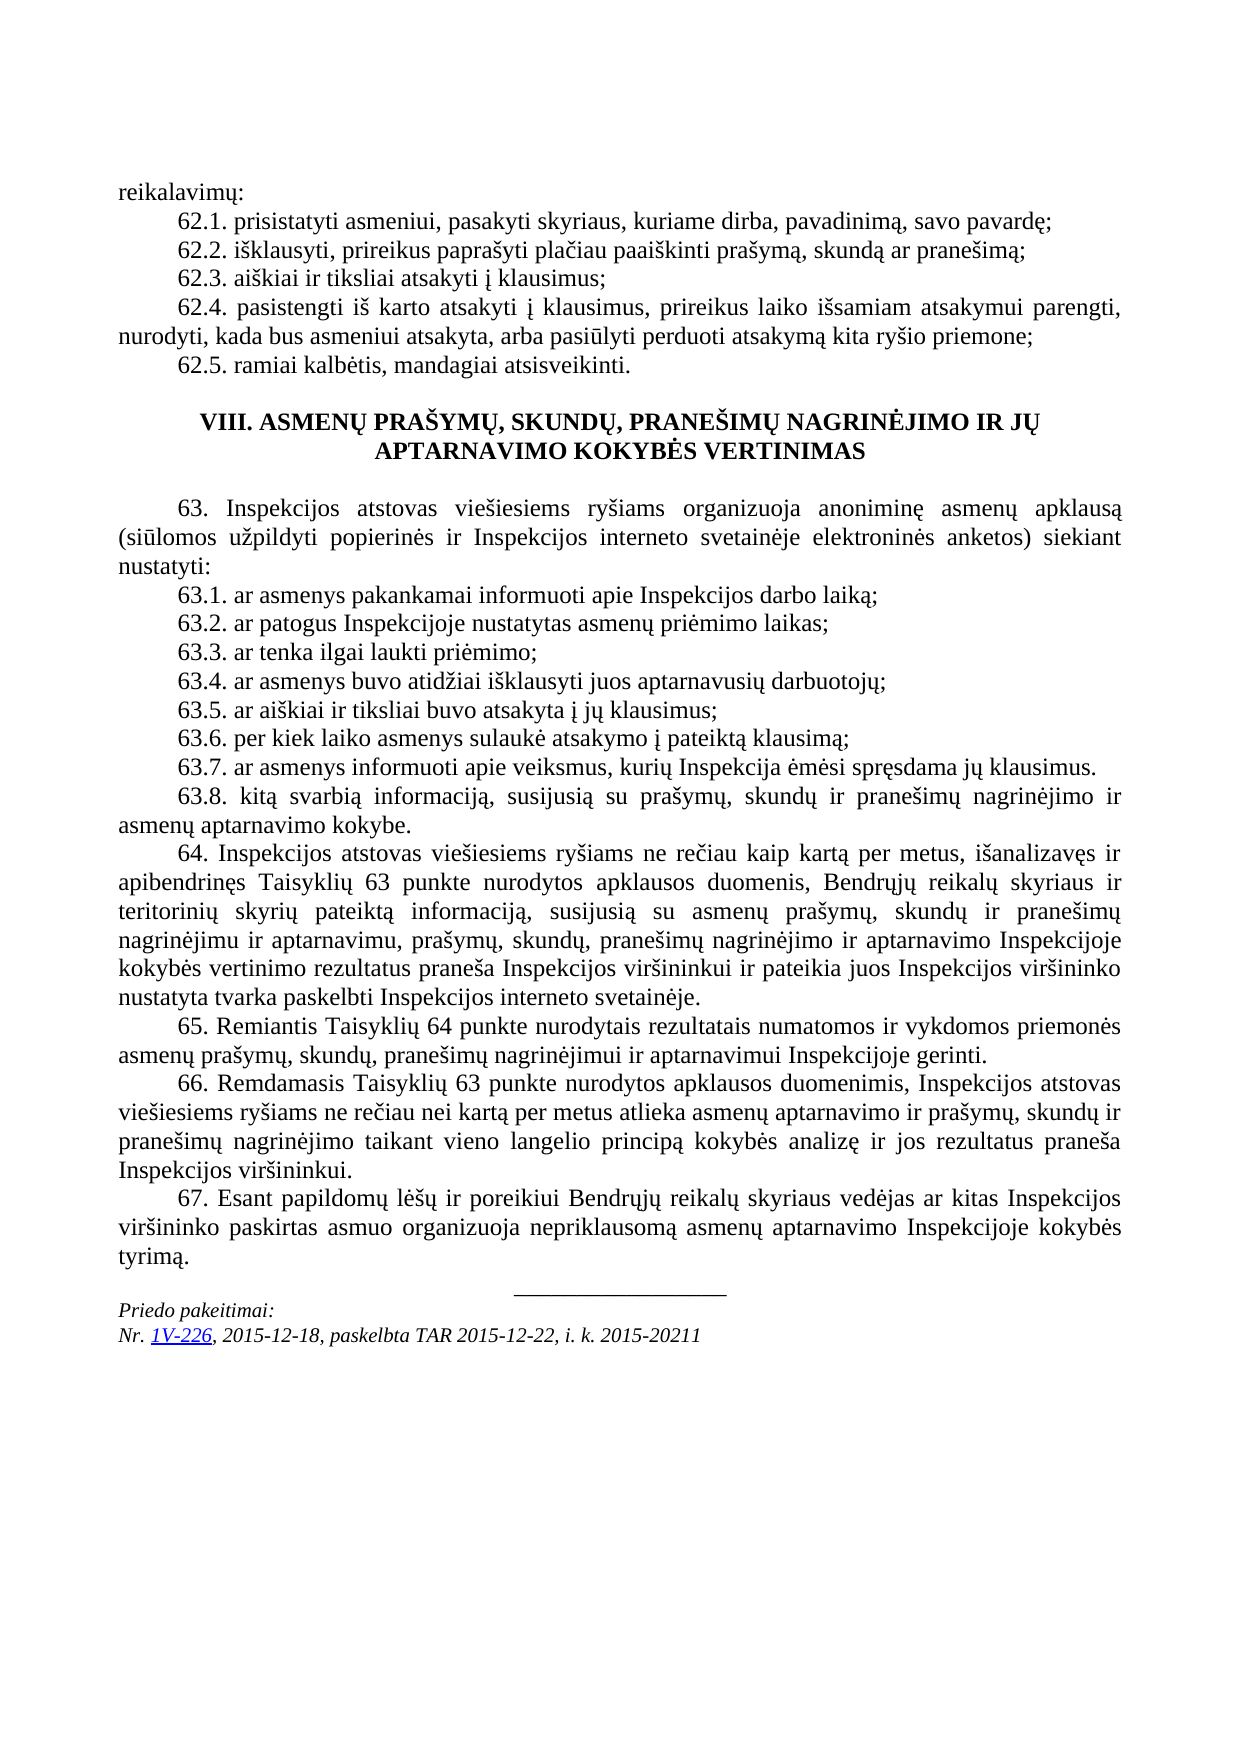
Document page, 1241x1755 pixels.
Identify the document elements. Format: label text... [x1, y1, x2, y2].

text 63.6. per kiek laiko asmenys sulaukė atsakymo į pateiktą klausimą; [118, 723, 1122, 752]
text 62.5. ramiai kalbėtis, mandagiai atsisveikinti. [118, 350, 1122, 378]
text 63.3. ar tenka ilgai laukti priėmimo; [118, 637, 1122, 666]
text 67. Esant papildomų lėšų ir poreikiui Bendrųjų reikalų skyriaus vedėjas ar kitas Inspekcijos viršininko paskirtas asmuo organizuoja nepriklausomą asmenų aptarnavimo Inspekcijoje kokybės tyrimą. [118, 1183, 1122, 1270]
text 63. Inspekcijos atstovas viešiesiems ryšiams organizuoja anoniminę asmenų apklausą (siūlomos užpildyti popierinės ir Inspekcijos interneto svetainėje elektroninės anketos) siekiant nustatyti: [118, 493, 1122, 580]
text 65. Remiantis Taisyklių 64 punkte nurodytais rezultatais numatomos ir vykdomos priemonės asmenų prašymų, skundų, pranešimų nagrinėjimui ir aptarnavimui Inspekcijoje gerinti. [118, 1011, 1122, 1068]
text 62.4. pasistengti iš karto atsakyti į klausimus, prireikus laiko išsamiam atsakymui parengti, nurodyti, kada bus asmeniui atsakyta, arba pasiūlyti perduoti atsakymą kita ryšio priemone; [118, 292, 1122, 350]
text 62.3. aiškiai ir tiksliai atsakyti į klausimus; [118, 263, 1122, 292]
text 63.7. ar asmenys informuoti apie veiksmus, kurių Inspekcija ėmėsi spręsdama jų klausimus. [118, 752, 1122, 781]
text 63.4. ar asmenys buvo atidžiai išklausyti juos aptarnavusių darbuotojų; [118, 666, 1122, 695]
text 62.1. prisistatyti asmeniui, pasakyti skyriaus, kuriame dirba, pavadinimą, savo pavardę; [118, 206, 1122, 235]
text 62.2. išklausyti, prireikus paprašyti plačiau paaiškinti prašymą, skundą ar pranešimą; [118, 235, 1122, 263]
text _________________ [118, 1270, 1122, 1298]
text VIII. ASMENŲ PRAŠYMŲ, SKUNDŲ, PRANEŠIMŲ NAGRINĖJIMO IR JŲ APTARNAVIMO KOKYBĖS VERTINIMAS [118, 407, 1122, 465]
text 63.8. kitą svarbią informaciją, susijusią su prašymų, skundų ir pranešimų nagrinėjimo ir asmenų aptarnavimo kokybe. [118, 781, 1122, 838]
text reikalavimų: [118, 177, 1122, 206]
text 63.5. ar aiškiai ir tiksliai buvo atsakyta į jų klausimus; [118, 695, 1122, 723]
text 63.2. ar patogus Inspekcijoje nustatytas asmenų priėmimo laikas; [118, 608, 1122, 637]
text 66. Remdamasis Taisyklių 63 punkte nurodytos apklausos duomenimis, Inspekcijos atstovas viešiesiems ryšiams ne rečiau nei kartą per metus atlieka asmenų aptarnavimo ir prašymų, skundų ir pranešimų nagrinėjimo taikant vieno langelio principą kokybės analizę ir jos rezultatus praneša Inspekcijos viršininkui. [118, 1068, 1122, 1183]
text 63.1. ar asmenys pakankamai informuoti apie Inspekcijos darbo laiką; [118, 580, 1122, 608]
text 64. Inspekcijos atstovas viešiesiems ryšiams ne rečiau kaip kartą per metus, išanalizavęs ir apibendrinęs Taisyklių 63 punkte nurodytos apklausos duomenis, Bendrųjų reikalų skyriaus ir teritorinių skyrių pateiktą informaciją, susijusią su asmenų prašymų, skundų ir pranešimų nagrinėjimu ir aptarnavimu, prašymų, skundų, pranešimų nagrinėjimo ir aptarnavimo Inspekcijoje kokybės vertinimo rezultatus praneša Inspekcijos viršininkui ir pateikia juos Inspekcijos viršininko nustatyta tvarka paskelbti Inspekcijos interneto svetainėje. [118, 838, 1122, 1011]
text Priedo pakeitimai: [118, 1298, 1122, 1322]
text Nr. 1V-226, 2015-12-18, paskelbta TAR 2015-12-22, i. k. 2015-20211 [118, 1322, 1122, 1347]
